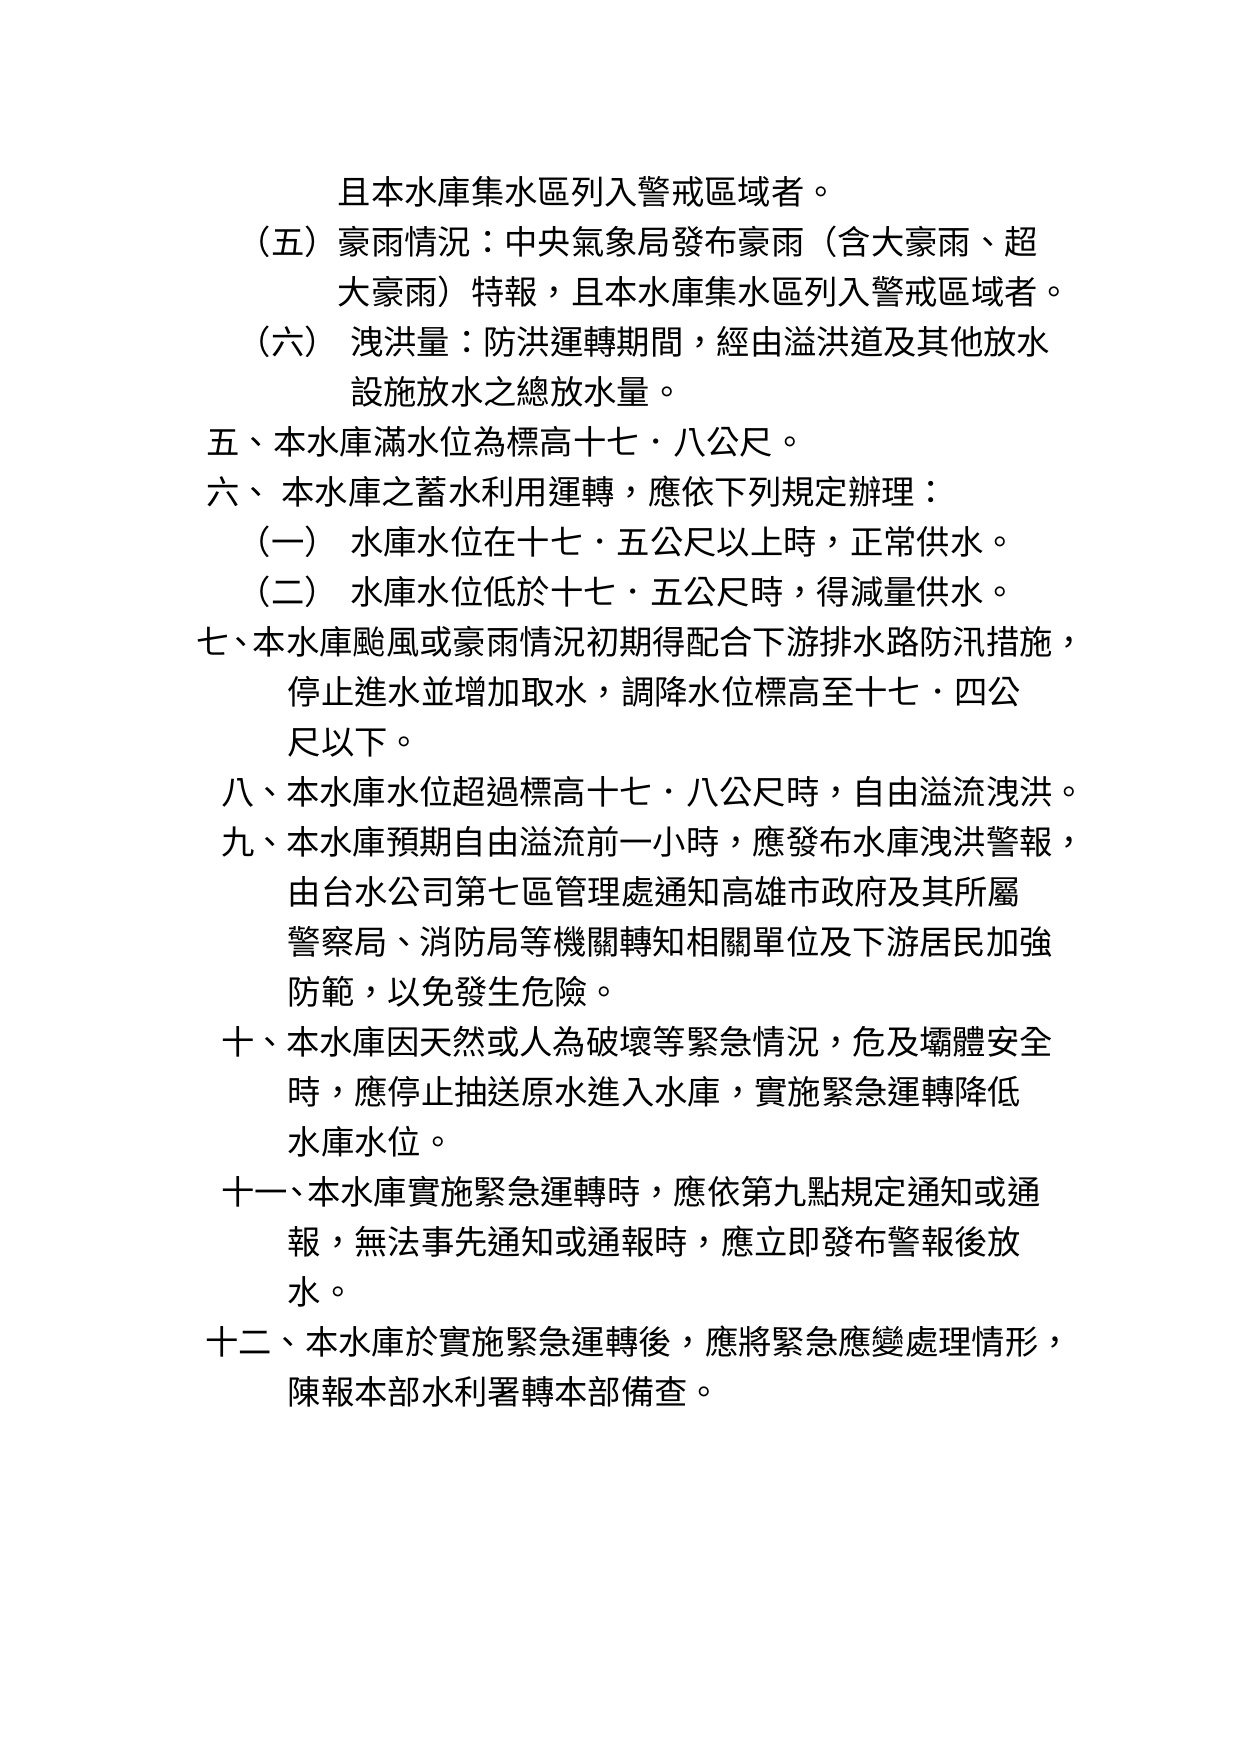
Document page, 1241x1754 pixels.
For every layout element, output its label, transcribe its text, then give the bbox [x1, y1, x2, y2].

list 本水庫之蓄水利用運轉，應依下列規定辦理： [206, 464, 1038, 514]
text 十、本水庫因天然或人為破壞等緊急情況，危及壩體安全時，應停止抽送原水進入水庫，實施緊急運轉降低水庫水位。 [221, 1014, 1053, 1164]
text 九、本水庫預期自由溢流前一小時，應發布水庫洩洪警報，由台水公司第七區管理處通知高雄市政府及其所屬警察局、消防局等機關轉知相關單位及下游居民加強防範，以免發生危險。 [221, 814, 1053, 1014]
text 且本水庫集水區列入警戒區域者。 [237, 164, 1053, 214]
text （五）豪雨情況：中央氣象局發布豪雨（含大豪雨、超大豪雨）特報，且本水庫集水區列入警戒區域者。 [237, 214, 1053, 314]
list 水庫水位低於十七．五公尺時，得減量供水。 [237, 564, 1053, 614]
text 十一、本水庫實施緊急運轉時，應依第九點規定通知或通報，無法事先通知或通報時，應立即發布警報後放水。 [221, 1164, 1040, 1314]
list 洩洪量：防洪運轉期間，經由溢洪道及其他放水設施放水之總放水量。 [237, 314, 1053, 414]
text 七、本水庫颱風或豪雨情況初期得配合下游排水路防汛措施，停止進水並增加取水，調降水位標高至十七．四公尺以下。 [187, 614, 1053, 764]
text 五、本水庫滿水位為標高十七．八公尺。 [206, 414, 1038, 464]
list 水庫水位在十七．五公尺以上時，正常供水。 [237, 514, 1053, 564]
text 十二、本水庫於實施緊急運轉後，應將緊急應變處理情形，陳報本部水利署轉本部備查。 [187, 1314, 1040, 1414]
text 八、本水庫水位超過標高十七．八公尺時，自由溢流洩洪。 [187, 764, 1053, 814]
